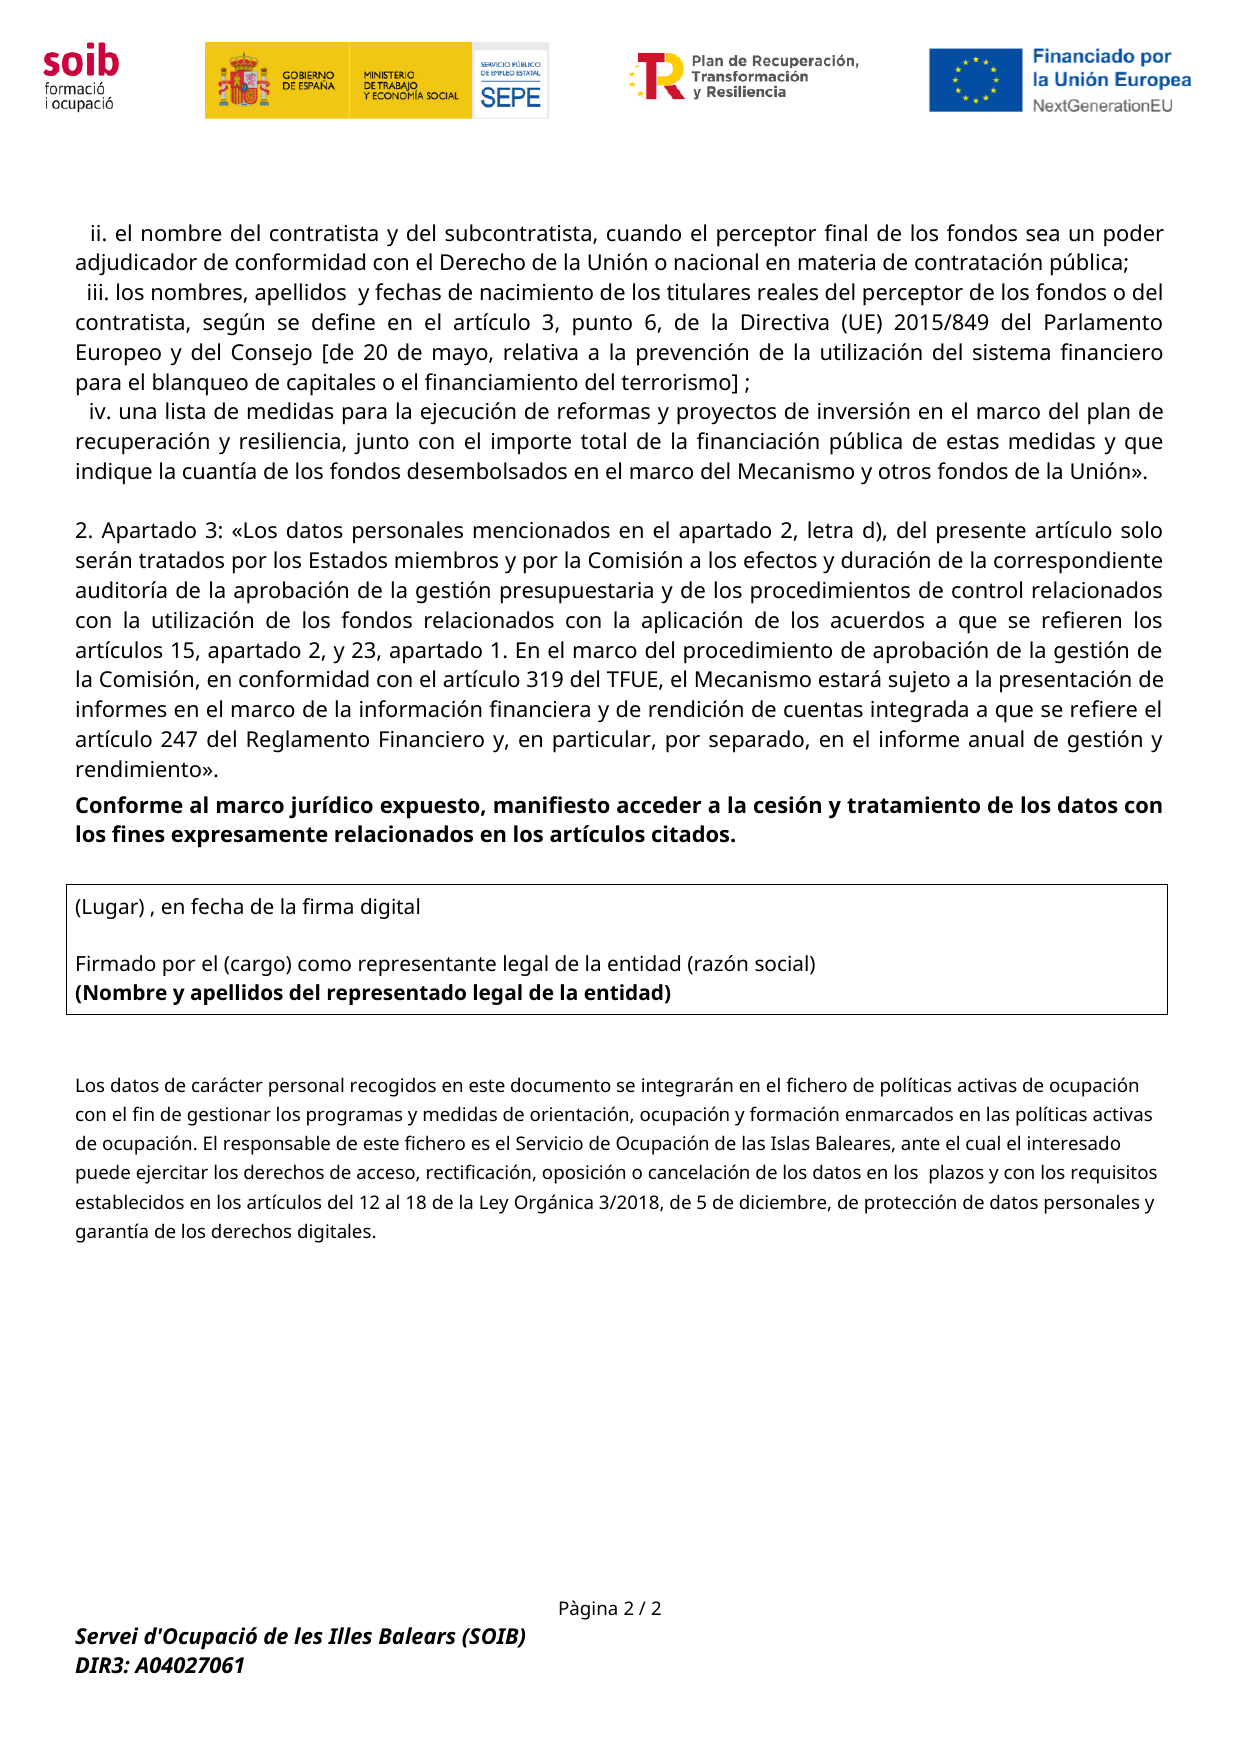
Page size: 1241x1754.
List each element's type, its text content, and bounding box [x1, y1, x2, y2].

text Los datos de carácter personal recogidos en este documento se integrarán en el fichero de políticas activas de ocupación con el fin de gestionar los programas y medidas de orientación, ocupación y formación enmarcados en las políticas activas de ocupación. El responsable de este fichero es el Servicio de Ocupación de las Islas Baleares, ante el cual el interesado puede ejercitar los derechos de acceso, rectificación, oposición o cancelación de los datos en los plazos y con los requisitos establecidos en los artículos del 12 al 18 de la Ley Orgánica 3/2018, de 5 de diciembre, de protección de datos personales y garantía de los derechos digitales. [75, 1072, 1165, 1244]
text Firmado por el (cargo) como representante legal de la entidad (razón social) [75, 949, 1165, 978]
text ii. el nombre del contratista y del subcontratista, cuando el perceptor final de los fondos sea un poder adjudicador de conformidad con el Derecho de la Unión o nacional en materia de contratación pública; [75, 218, 1165, 277]
text 2. Apartado 3: «Los datos personales mencionados en el apartado 2, letra d), del presente artículo solo serán tratados por los Estados miembros y por la Comisión a los efectos y duración de la correspondiente auditoría de la aprobación de la gestión presupuestaria y de los procedimientos de control relacionados con la utilización de los fondos relacionados con la aplicación de los acuerdos a que se refieren los artículos 15, apartado 2, y 23, apartado 1. En el marco del procedimiento de aprobación de la gestión de la Comisión, en conformidad con el artículo 319 del TFUE, el Mecanismo estará sujeto a la presentación de informes en el marco de la información financiera y de rendición de cuentas integrada a que se refiere el artículo 247 del Reglamento Financiero y, en particular, por separado, en el informe anual de gestión y rendimiento». [75, 516, 1165, 784]
text iv. una lista de medidas para la ejecución de reformas y proyectos de inversión en el marco del plan de recuperación y resiliencia, junto con el importe total de la financiación pública de estas medidas y que indique la cuantía de los fondos desembolsados en el marco del Mecanismo y otros fondos de la Unión». [75, 396, 1165, 486]
text Conforme al marco jurídico expuesto, manifiesto acceder a la cesión y tratamiento de los datos con los fines expresamente relacionados en los artículos citados. [75, 789, 1165, 849]
text (Nombre y apellidos del representado legal de la entidad) [75, 978, 1165, 1006]
picture [7, 22, 1228, 136]
text (Lugar) , en fecha de la firma digital [75, 892, 1165, 921]
text iii. los nombres, apellidos y fechas de nacimiento de los titulares reales del perceptor de los fondos o del contratista, según se define en el artículo 3, punto 6, de la Directiva (UE) 2015/849 del Parlamento Europeo y del Consejo [de 20 de mayo, relativa a la prevención de la utilización del sistema financiero para el blanqueo de capitales o el financiamiento del terrorismo] ; [75, 277, 1165, 396]
